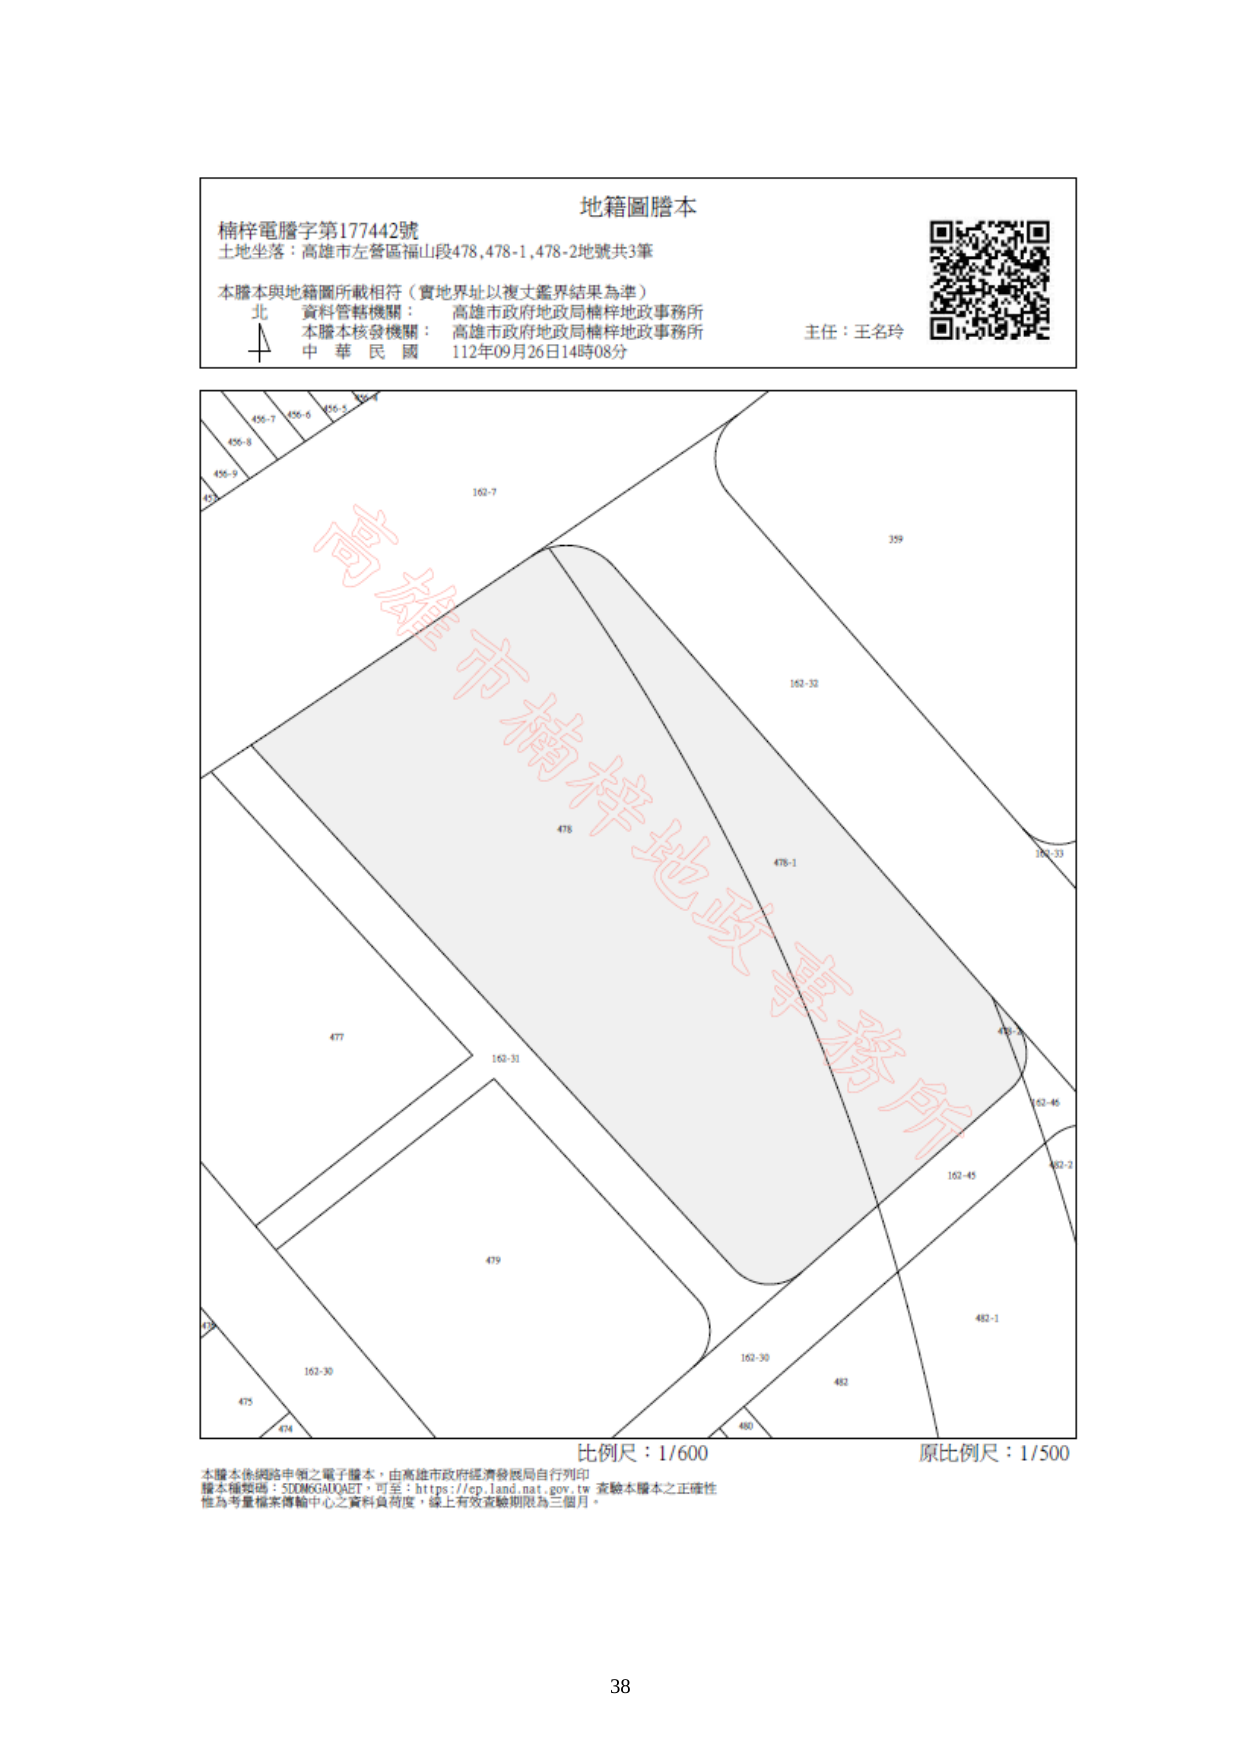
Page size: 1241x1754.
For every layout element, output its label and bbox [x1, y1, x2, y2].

picture [145, 132, 1132, 1526]
